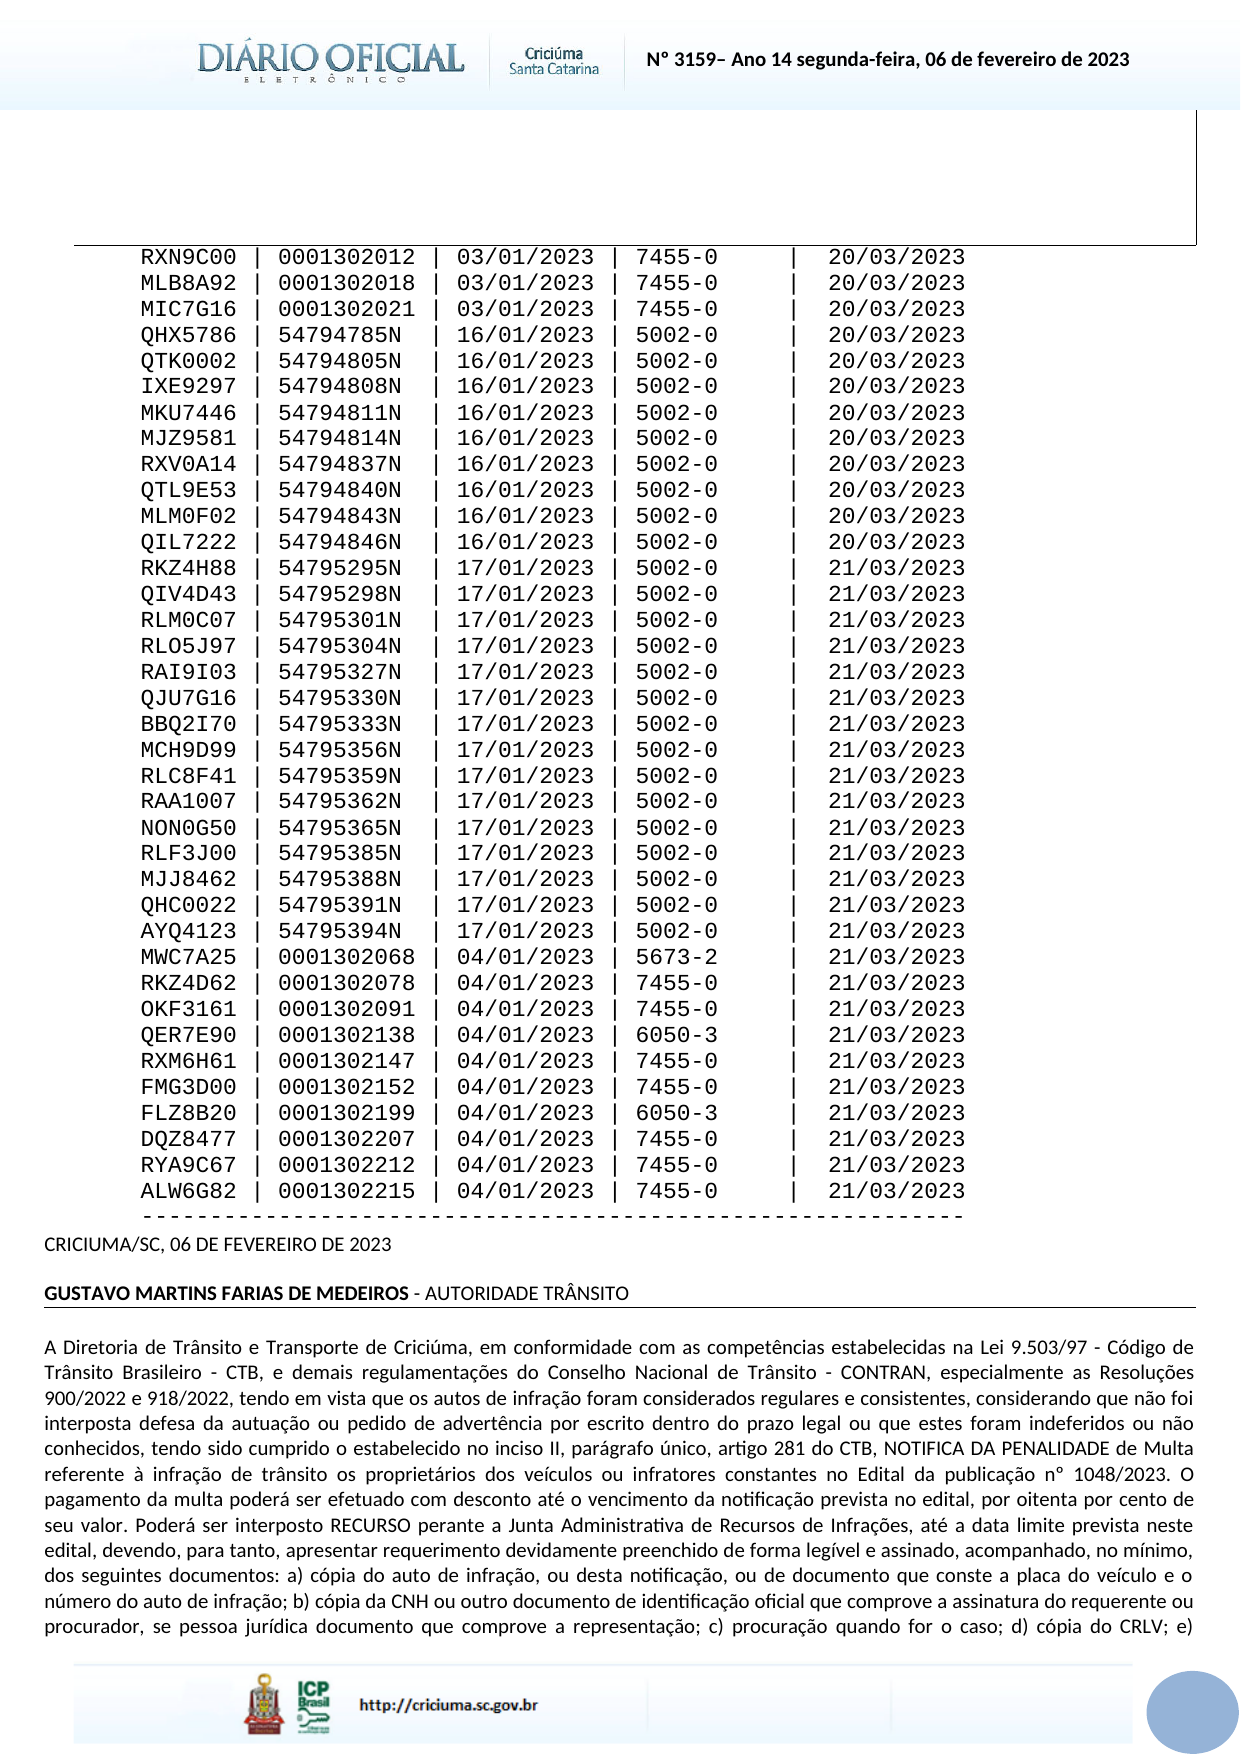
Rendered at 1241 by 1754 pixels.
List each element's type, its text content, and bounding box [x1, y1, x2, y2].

text RKZ4D62 | 0001302078 | 04/01/2023 | 7455-0 | 21/03/2023 [44, 971, 1196, 997]
text RXV0A14 | 54794837N | 16/01/2023 | 5002-0 | 20/03/2023 [44, 453, 1196, 479]
text FLZ8B20 | 0001302199 | 04/01/2023 | 6050-3 | 21/03/2023 [44, 1101, 1196, 1127]
text MWC7A25 | 0001302068 | 04/01/2023 | 5673-2 | 21/03/2023 [44, 946, 1196, 971]
text ALW6G82 | 0001302215 | 04/01/2023 | 7455-0 | 21/03/2023 [44, 1179, 1196, 1205]
text QHX5786 | 54794785N | 16/01/2023 | 5002-0 | 20/03/2023 [44, 323, 1196, 349]
text DQZ8477 | 0001302207 | 04/01/2023 | 7455-0 | 21/03/2023 [44, 1127, 1196, 1153]
text RLC8F41 | 54795359N | 17/01/2023 | 5002-0 | 21/03/2023 [44, 764, 1196, 790]
text QER7E90 | 0001302138 | 04/01/2023 | 6050-3 | 21/03/2023 [44, 1023, 1196, 1049]
text QJU7G16 | 54795330N | 17/01/2023 | 5002-0 | 21/03/2023 [44, 686, 1196, 712]
text RLO5J97 | 54795304N | 17/01/2023 | 5002-0 | 21/03/2023 [44, 634, 1196, 660]
text RAA1007 | 54795362N | 17/01/2023 | 5002-0 | 21/03/2023 [44, 790, 1196, 816]
text A Diretoria de Trânsito e Transporte de Criciúma, em conformidade com as competências estabelecidas na Lei 9.503/97 - Código de Trânsito Brasileiro - CTB, e demais regulamentações do Conselho Nacional de Trânsito - CONTRAN, especialmente as Resoluções 900/2022 e 918/2022, tendo em vista que os autos de infração foram considerados regulares e consistentes, considerando que não foi interposta defesa da autuação ou pedido de advertência por escrito dentro do prazo legal ou que estes foram indeferidos ou não conhecidos, tendo sido cumprido o estabelecido no inciso II, parágrafo único, artigo 281 do CTB, NOTIFICA DA PENALIDADE de Multa referente à infração de trânsito os proprietários dos veículos ou infratores constantes no Edital da publicação nº 1048/2023. O pagamento da multa poderá ser efetuado com desconto até o vencimento da notificação prevista no edital, por oitenta por cento de seu valor. Poderá ser interposto RECURSO perante a Junta Administrativa de Recursos de Infrações, até a data limite prevista neste edital, devendo, para tanto, apresentar requerimento devidamente preenchido de forma legível e assinado, acompanhado, no mínimo, dos seguintes documentos: a) cópia do auto de infração, ou desta notificação, ou de documento que conste a placa do veículo e o número do auto de infração; b) cópia da CNH ou outro documento de identificação oficial que comprove a assinatura do requerente ou procurador, se pessoa jurídica documento que comprove a representação; c) procuração quando for o caso; d) cópia do CRLV; e) [44, 1334, 1196, 1639]
text QHC0022 | 54795391N | 17/01/2023 | 5002-0 | 21/03/2023 [44, 894, 1196, 919]
text MJJ8462 | 54795388N | 17/01/2023 | 5002-0 | 21/03/2023 [44, 868, 1196, 894]
text QTK0002 | 54794805N | 16/01/2023 | 5002-0 | 20/03/2023 [44, 349, 1196, 375]
text MKU7446 | 54794811N | 16/01/2023 | 5002-0 | 20/03/2023 [44, 401, 1196, 427]
text BBQ2I70 | 54795333N | 17/01/2023 | 5002-0 | 21/03/2023 [44, 712, 1196, 738]
text RLF3J00 | 54795385N | 17/01/2023 | 5002-0 | 21/03/2023 [44, 842, 1196, 868]
text MLB8A92 | 0001302018 | 03/01/2023 | 7455-0 | 20/03/2023 [44, 271, 1196, 297]
text MLM0F02 | 54794843N | 16/01/2023 | 5002-0 | 20/03/2023 [44, 504, 1196, 531]
text RYA9C67 | 0001302212 | 04/01/2023 | 7455-0 | 21/03/2023 [44, 1153, 1196, 1179]
text MJZ9581 | 54794814N | 16/01/2023 | 5002-0 | 20/03/2023 [44, 427, 1196, 453]
text MCH9D99 | 54795356N | 17/01/2023 | 5002-0 | 21/03/2023 [44, 738, 1196, 764]
text MIC7G16 | 0001302021 | 03/01/2023 | 7455-0 | 20/03/2023 [44, 297, 1196, 323]
text RXN9C00 | 0001302012 | 03/01/2023 | 7455-0 | 20/03/2023 [44, 245, 1196, 271]
text RLM0C07 | 54795301N | 17/01/2023 | 5002-0 | 21/03/2023 [44, 608, 1196, 634]
text QTL9E53 | 54794840N | 16/01/2023 | 5002-0 | 20/03/2023 [44, 479, 1196, 504]
text CRICIUMA/SC, 06 DE FEVEREIRO DE 2023 [44, 1231, 1196, 1256]
text GUSTAVO MARTINS FARIAS DE MEDEIROS - AUTORIDADE TRÂNSITO [44, 1256, 1196, 1307]
text RXM6H61 | 0001302147 | 04/01/2023 | 7455-0 | 21/03/2023 [44, 1049, 1196, 1075]
text IXE9297 | 54794808N | 16/01/2023 | 5002-0 | 20/03/2023 [44, 375, 1196, 401]
text ------------------------------------------------------------ [44, 1205, 1196, 1231]
text QIL7222 | 54794846N | 16/01/2023 | 5002-0 | 20/03/2023 [44, 531, 1196, 556]
text RKZ4H88 | 54795295N | 17/01/2023 | 5002-0 | 21/03/2023 [44, 556, 1196, 582]
text NON0G50 | 54795365N | 17/01/2023 | 5002-0 | 21/03/2023 [44, 816, 1196, 842]
text RAI9I03 | 54795327N | 17/01/2023 | 5002-0 | 21/03/2023 [44, 660, 1196, 686]
text QIV4D43 | 54795298N | 17/01/2023 | 5002-0 | 21/03/2023 [44, 582, 1196, 608]
text FMG3D00 | 0001302152 | 04/01/2023 | 7455-0 | 21/03/2023 [44, 1075, 1196, 1101]
text OKF3161 | 0001302091 | 04/01/2023 | 7455-0 | 21/03/2023 [44, 997, 1196, 1023]
text AYQ4123 | 54795394N | 17/01/2023 | 5002-0 | 21/03/2023 [44, 919, 1196, 946]
